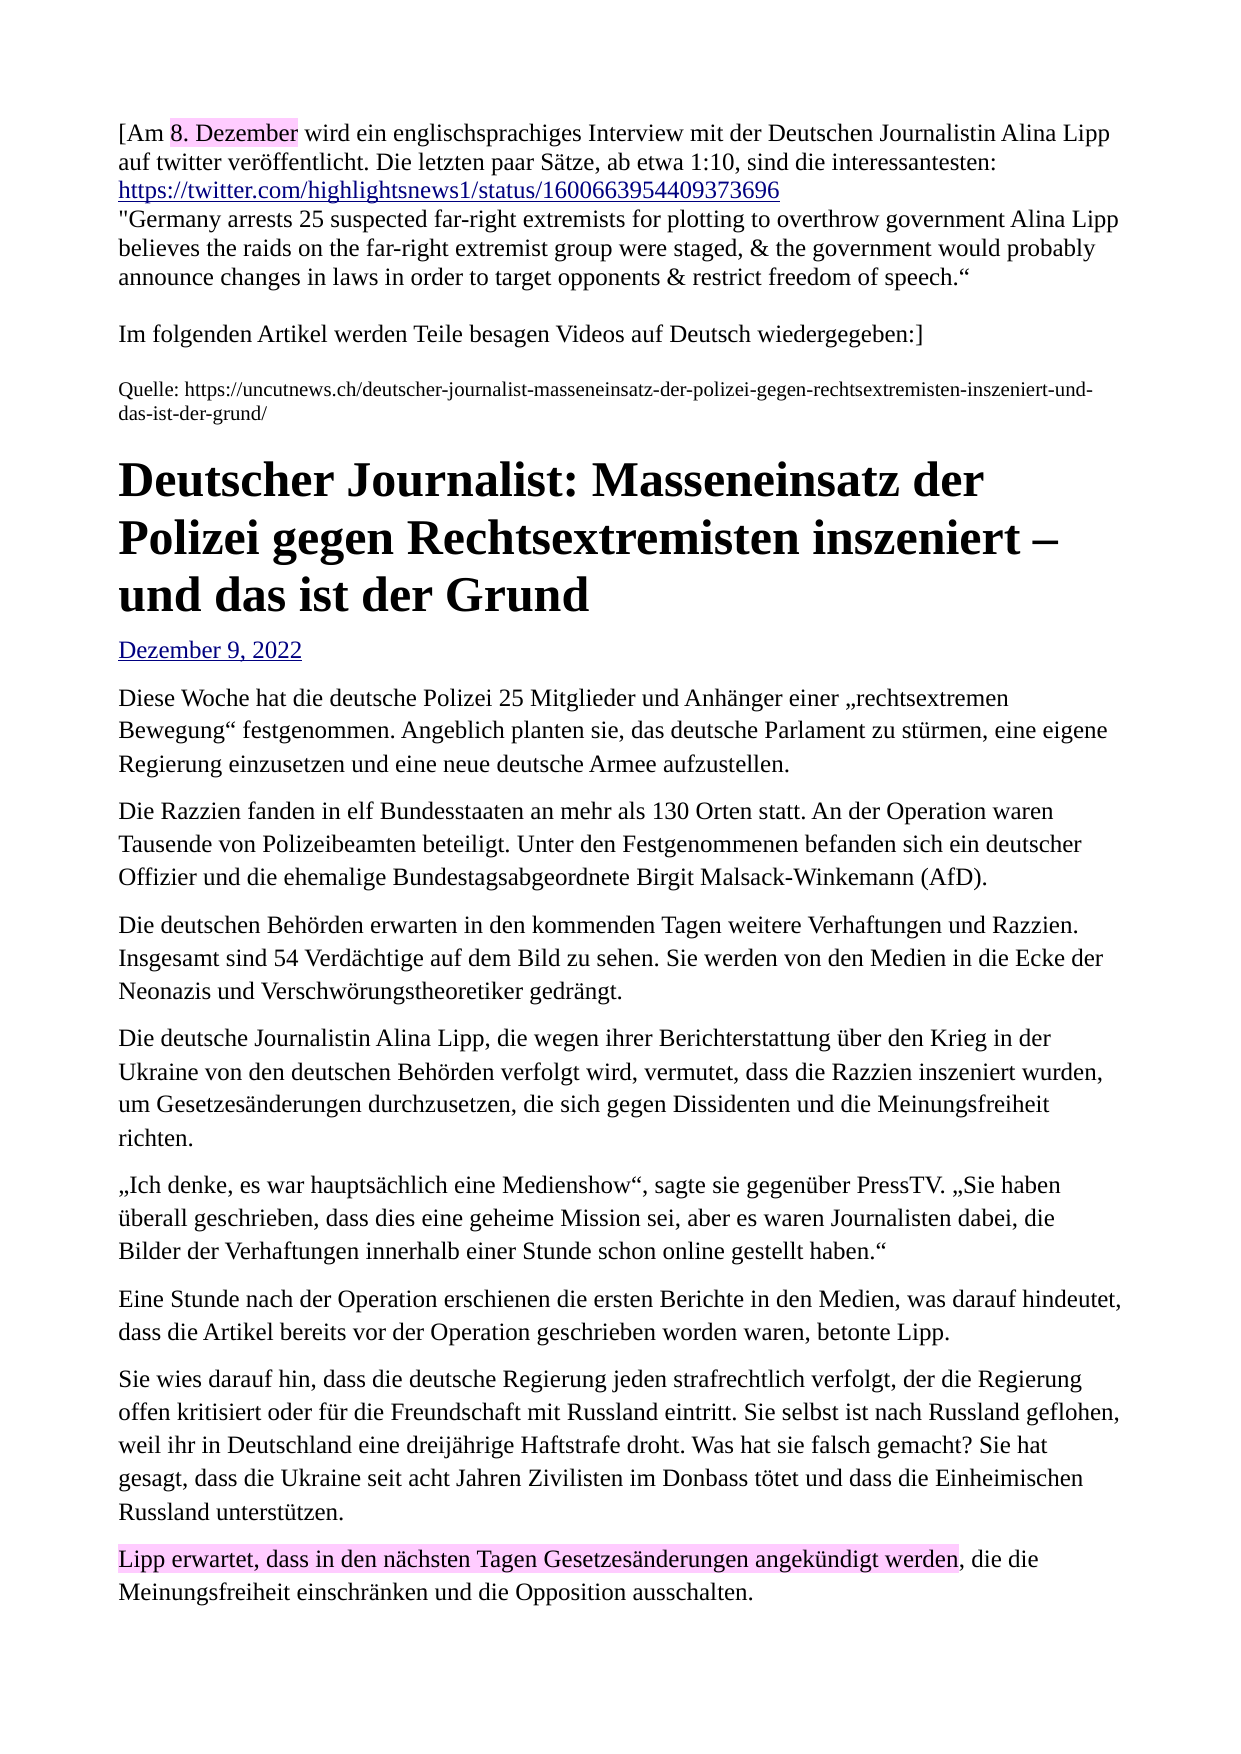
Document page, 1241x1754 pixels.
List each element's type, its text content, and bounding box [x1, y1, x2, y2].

text Im folgenden Artikel werden Teile besagen Videos auf Deutsch wiedergegeben:] [118, 319, 1122, 348]
text https://twitter.com/highlightsnews1/status/1600663954409373696 [118, 176, 1122, 204]
text Dezember 9, 2022 [118, 635, 1122, 664]
text Die deutschen Behörden erwarten in den kommenden Tagen weitere Verhaftungen und Razzien. Insgesamt sind 54 Verdächtige auf dem Bild zu sehen. Sie werden von den Medien in die Ecke der Neonazis und Verschwörungstheoretiker gedrängt. [118, 910, 1122, 1005]
text „Ich denke, es war hauptsächlich eine Medienshow“, sagte sie gegenüber PressTV. „Sie haben überall geschrieben, dass dies eine geheime Mission sei, aber es waren Journalisten dabei, die Bilder der Verhaftungen innerhalb einer Stunde schon online gestellt haben.“ [118, 1170, 1122, 1265]
text Diese Woche hat die deutsche Polizei 25 Mitglieder und Anhänger einer „rechtsextremen Bewegung“ festgenommen. Angeblich planten sie, das deutsche Parlament zu stürmen, eine eigene Regierung einzusetzen und eine neue deutsche Armee aufzustellen. [118, 683, 1122, 777]
text Eine Stunde nach der Operation erschienen die ersten Berichte in den Medien, was darauf hindeutet, dass die Artikel bereits vor der Operation geschrieben worden waren, betonte Lipp. [118, 1284, 1122, 1346]
subtitle Deutscher Journalist: Masseneinsatz der Polizei gegen Rechtsextremisten inszeniert – und das ist der Grund [118, 450, 1122, 622]
text Sie wies darauf hin, dass die deutsche Regierung jeden strafrechtlich verfolgt, der die Regierung offen kritisiert oder für die Freundschaft mit Russland eintritt. Sie selbst ist nach Russland geflohen, weil ihr in Deutschland eine dreijährige Haftstrafe droht. Was hat sie falsch gemacht? Sie hat gesagt, dass die Ukraine seit acht Jahren Zivilisten im Donbass tötet und dass die Einheimischen Russland unterstützen. [118, 1364, 1122, 1525]
text Quelle: https://uncutnews.ch/deutscher-journalist-masseneinsatz-der-polizei-gegen-rechtsextremisten-inszeniert-und-das-ist-der-grund/ [118, 377, 1122, 425]
text [Am 8. Dezember wird ein englischsprachiges Interview mit der Deutschen Journalistin Alina Lipp auf twitter veröffentlicht. Die letzten paar Sätze, ab etwa 1:10, sind die interessantesten: [118, 118, 1122, 176]
text "Germany arrests 25 suspected far-right extremists for plotting to overthrow government Alina Lipp believes the raids on the far-right extremist group were staged, & the government would probably announce changes in laws in order to target opponents & restrict freedom of speech.“ [118, 204, 1122, 291]
text Die deutsche Journalistin Alina Lipp, die wegen ihrer Berichterstattung über den Krieg in der Ukraine von den deutschen Behörden verfolgt wird, vermutet, dass die Razzien inszeniert wurden, um Gesetzesänderungen durchzusetzen, die sich gegen Dissidenten und die Meinungsfreiheit richten. [118, 1023, 1122, 1151]
text Die Razzien fanden in elf Bundesstaaten an mehr als 130 Orten statt. An der Operation waren Tausende von Polizeibeamten beteiligt. Unter den Festgenommenen befanden sich ein deutscher Offizier und die ehemalige Bundestagsabgeordnete Birgit Malsack-Winkemann (AfD). [118, 796, 1122, 891]
text Lipp erwartet, dass in den nächsten Tagen Gesetzesänderungen angekündigt werden, die die Meinungsfreiheit einschränken und die Opposition ausschalten. [118, 1544, 1122, 1606]
